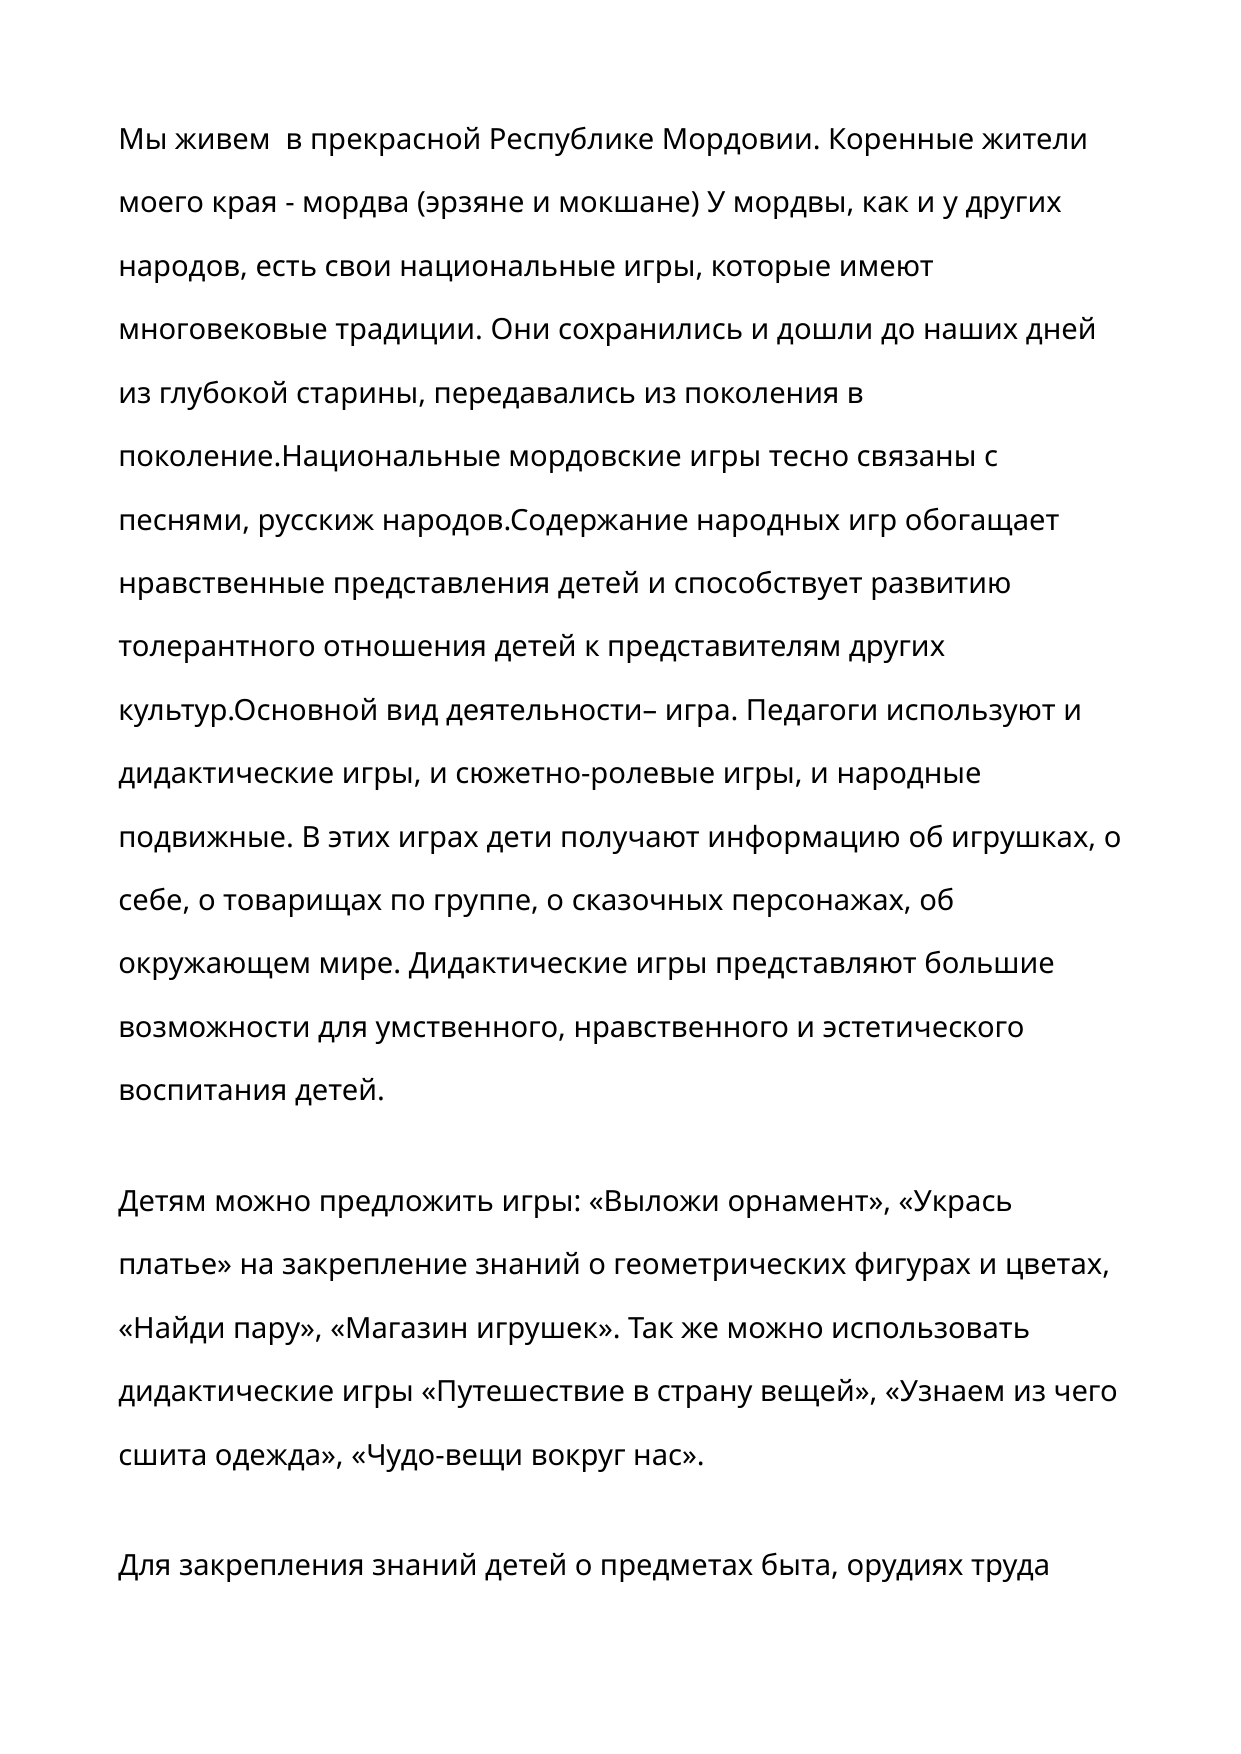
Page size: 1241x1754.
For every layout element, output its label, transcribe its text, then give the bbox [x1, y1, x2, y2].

text Для закрепления знаний детей о предметах быта, орудиях труда [118, 1544, 1122, 1584]
text Детям можно предложить игры: «Выложи орнамент», «Укрась платье» на закрепление знаний о геометрических фигурах и цветах, «Найди пару», «Магазин игрушек». Так же можно использовать дидактические игры «Путешествие в страну вещей», «Узнаем из чего сшита одежда», «Чудо-вещи вокруг нас». [118, 1180, 1122, 1473]
text Мы живем в прекрасной Республике Мордовии. Коренные жители моего края - мордва (эрзяне и мокшане) У мордвы, как и у других народов, есть свои национальные игры, которые имеют многовековые традиции. Они сохранились и дошли до наших дней из глубокой старины, передавались из поколения в поколение.Национальные мордовские игры тесно связаны с песнями, русскиж народов.Содержание народных игр обогащает нравственные представления детей и способствует развитию толерантного отношения детей к представителям других культур.Основной вид деятельности– игра. Педагоги используют и дидактические игры, и сюжетно-ролевые игры, и народные подвижные. В этих играх дети получают информацию об игрушках, о себе, о товарищах по группе, о сказочных персонажах, об окружающем мире. Дидактические игры представляют большие возможности для умственного, нравственного и эстетического воспитания детей. [118, 118, 1122, 1109]
